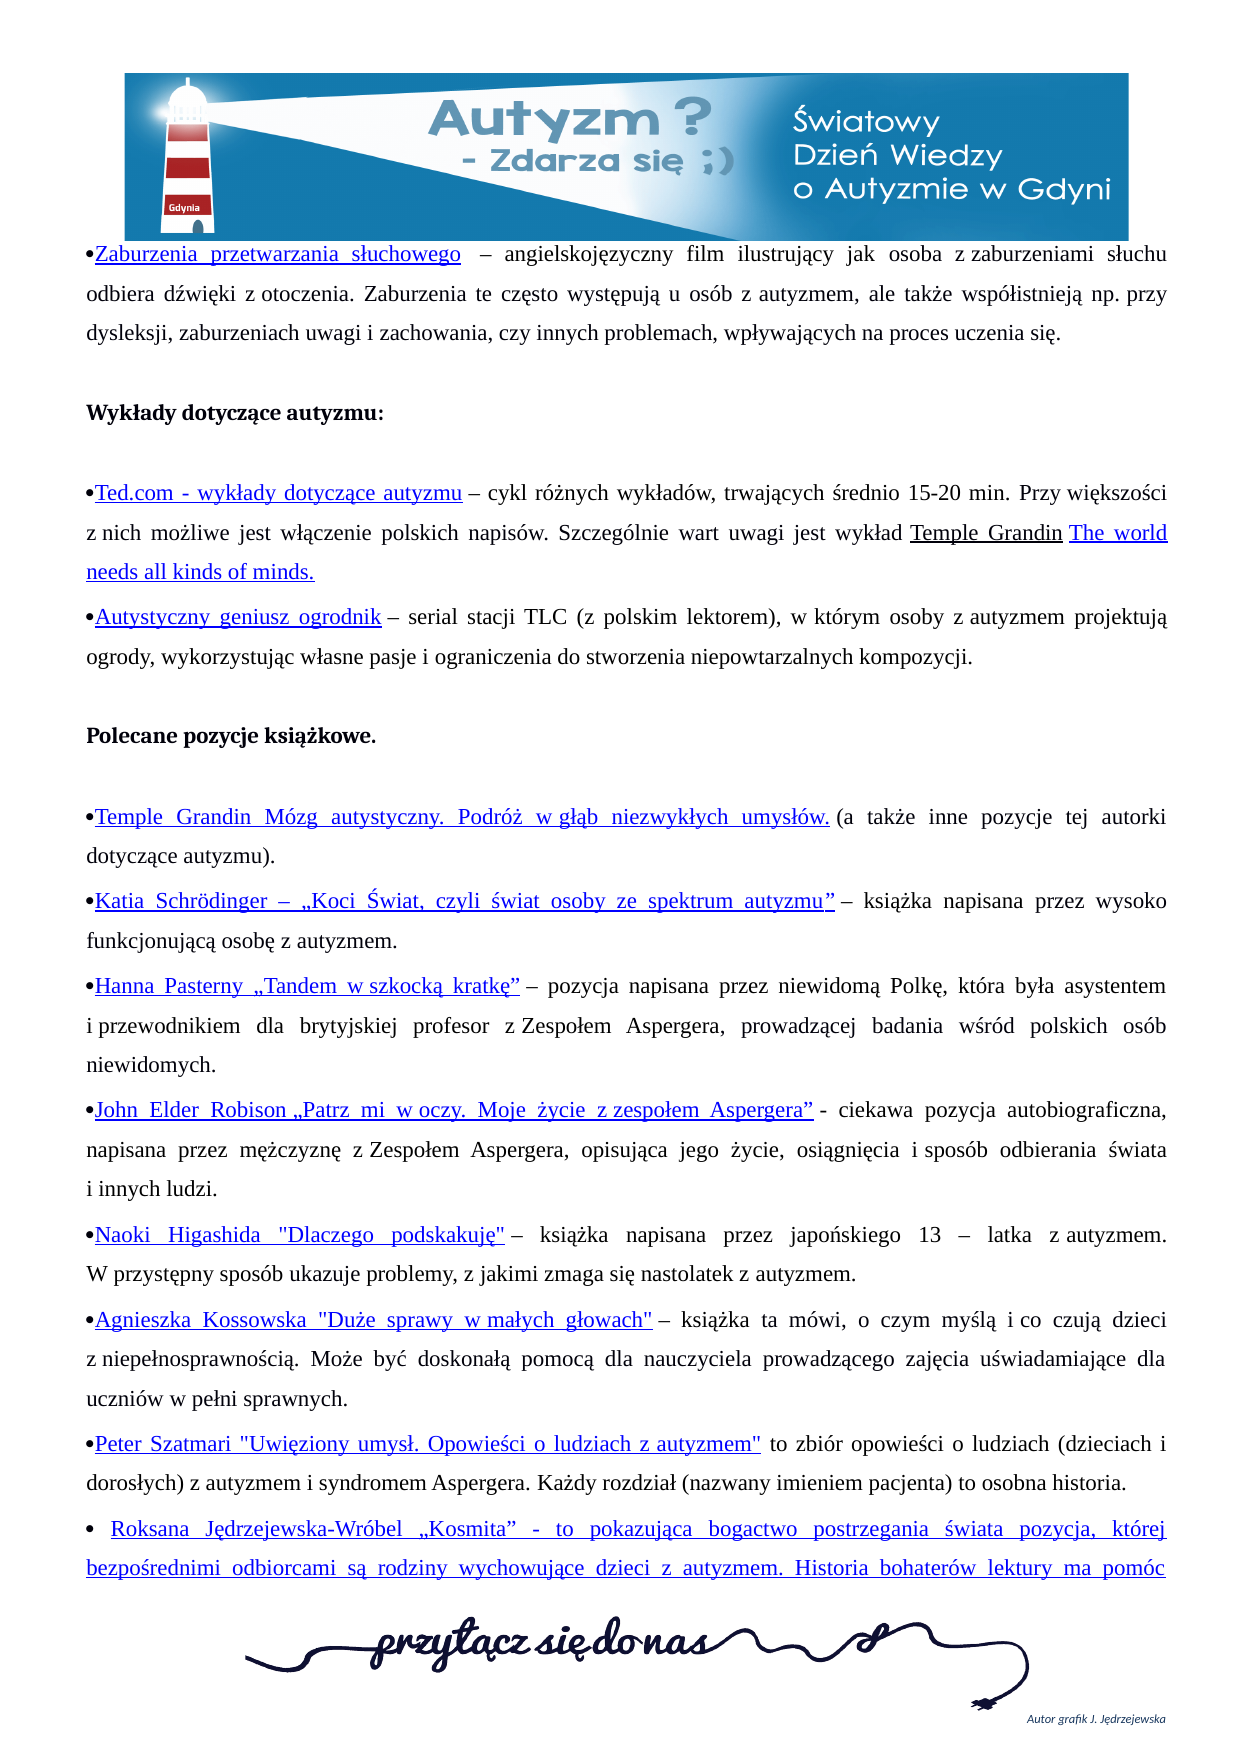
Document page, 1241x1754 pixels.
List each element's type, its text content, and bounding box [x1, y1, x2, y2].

list John Elder Robison „Patrz mi w oczy. Moje życie z zespołem Aspergera” - ciekawa pozycja autobiograficzna, napisana przez mężczyznę z Zespołem Aspergera, opisująca jego życie, osiągnięcia i sposób odbierania świata i innych ludzi. [86, 1097, 1167, 1202]
list Peter Szatmari "Uwięziony umysł. Opowieści o ludziach z autyzmem" to zbiór opowieści o ludziach (dzieciach i dorosłych) z autyzmem i syndromem Aspergera. Każdy rozdział (nazwany imieniem pacjenta) to osobna historia. [86, 1430, 1167, 1496]
list Ted.com - wykłady dotyczące autyzmu – cykl różnych wykładów, trwających średnio 15-20 min. Przy większości z nich możliwe jest włączenie polskich napisów. Szczególnie wart uwagi jest wykład Temple Grandin The world needs all kinds of minds. [86, 479, 1167, 584]
list Agnieszka Kossowska "Duże sprawy w małych głowach" – książka ta mówi, o czym myślą i co czują dzieci z niepełnosprawnością. Może być doskonałą pomocą dla nauczyciela prowadzącego zajęcia uświadamiające dla uczniów w pełni sprawnych. [86, 1306, 1167, 1411]
list Autystyczny geniusz ogrodnik – serial stacji TLC (z polskim lektorem), w którym osoby z autyzmem projektują ogrody, wykorzystując własne pasje i ograniczenia do stworzenia niepowtarzalnych kompozycji. [86, 603, 1167, 669]
list Roksana Jędrzejewska-Wróbel „Kosmita” - to pokazująca bogactwo postrzegania świata pozycja, której bezpośrednimi odbiorcami są rodziny wychowujące dzieci z autyzmem. Historia bohaterów lektury ma pomóc [86, 1515, 1167, 1581]
list Temple Grandin Mózg autystyczny. Podróż w głąb niezwykłych umysłów. (a także inne pozycje tej autorki dotyczące autyzmu). [86, 803, 1167, 868]
list Katia Schrödinger – „Koci Świat, czyli świat osoby ze spektrum autyzmu” – książka napisana przez wysoko funkcjonującą osobę z autyzmem. [86, 887, 1167, 953]
list Hanna Pasterny „Tandem w szkocką kratkę” – pozycja napisana przez niewidomą Polkę, która była asystentem i przewodnikiem dla brytyjskiej profesor z Zespołem Aspergera, prowadzącej badania wśród polskich osób niewidomych. [86, 972, 1167, 1078]
list Zaburzenia przetwarzania słuchowego – angielskojęzyczny film ilustrujący jak osoba z zaburzeniami słuchu odbiera dźwięki z otoczenia. Zaburzenia te często występują u osób z autyzmem, ale także współistnieją np. przy dysleksji, zaburzeniach uwagi i zachowania, czy innych problemach, wpływających na proces uczenia się. [86, 240, 1167, 346]
subtitle Polecane pozycje książkowe. [86, 723, 1167, 749]
list Naoki Higashida "Dlaczego podskakuję" – książka napisana przez japońskiego 13 – latka z autyzmem. W przystępny sposób ukazuje problemy, z jakimi zmaga się nastolatek z autyzmem. [86, 1221, 1167, 1287]
subtitle Wykłady dotyczące autyzmu: [86, 399, 1167, 426]
